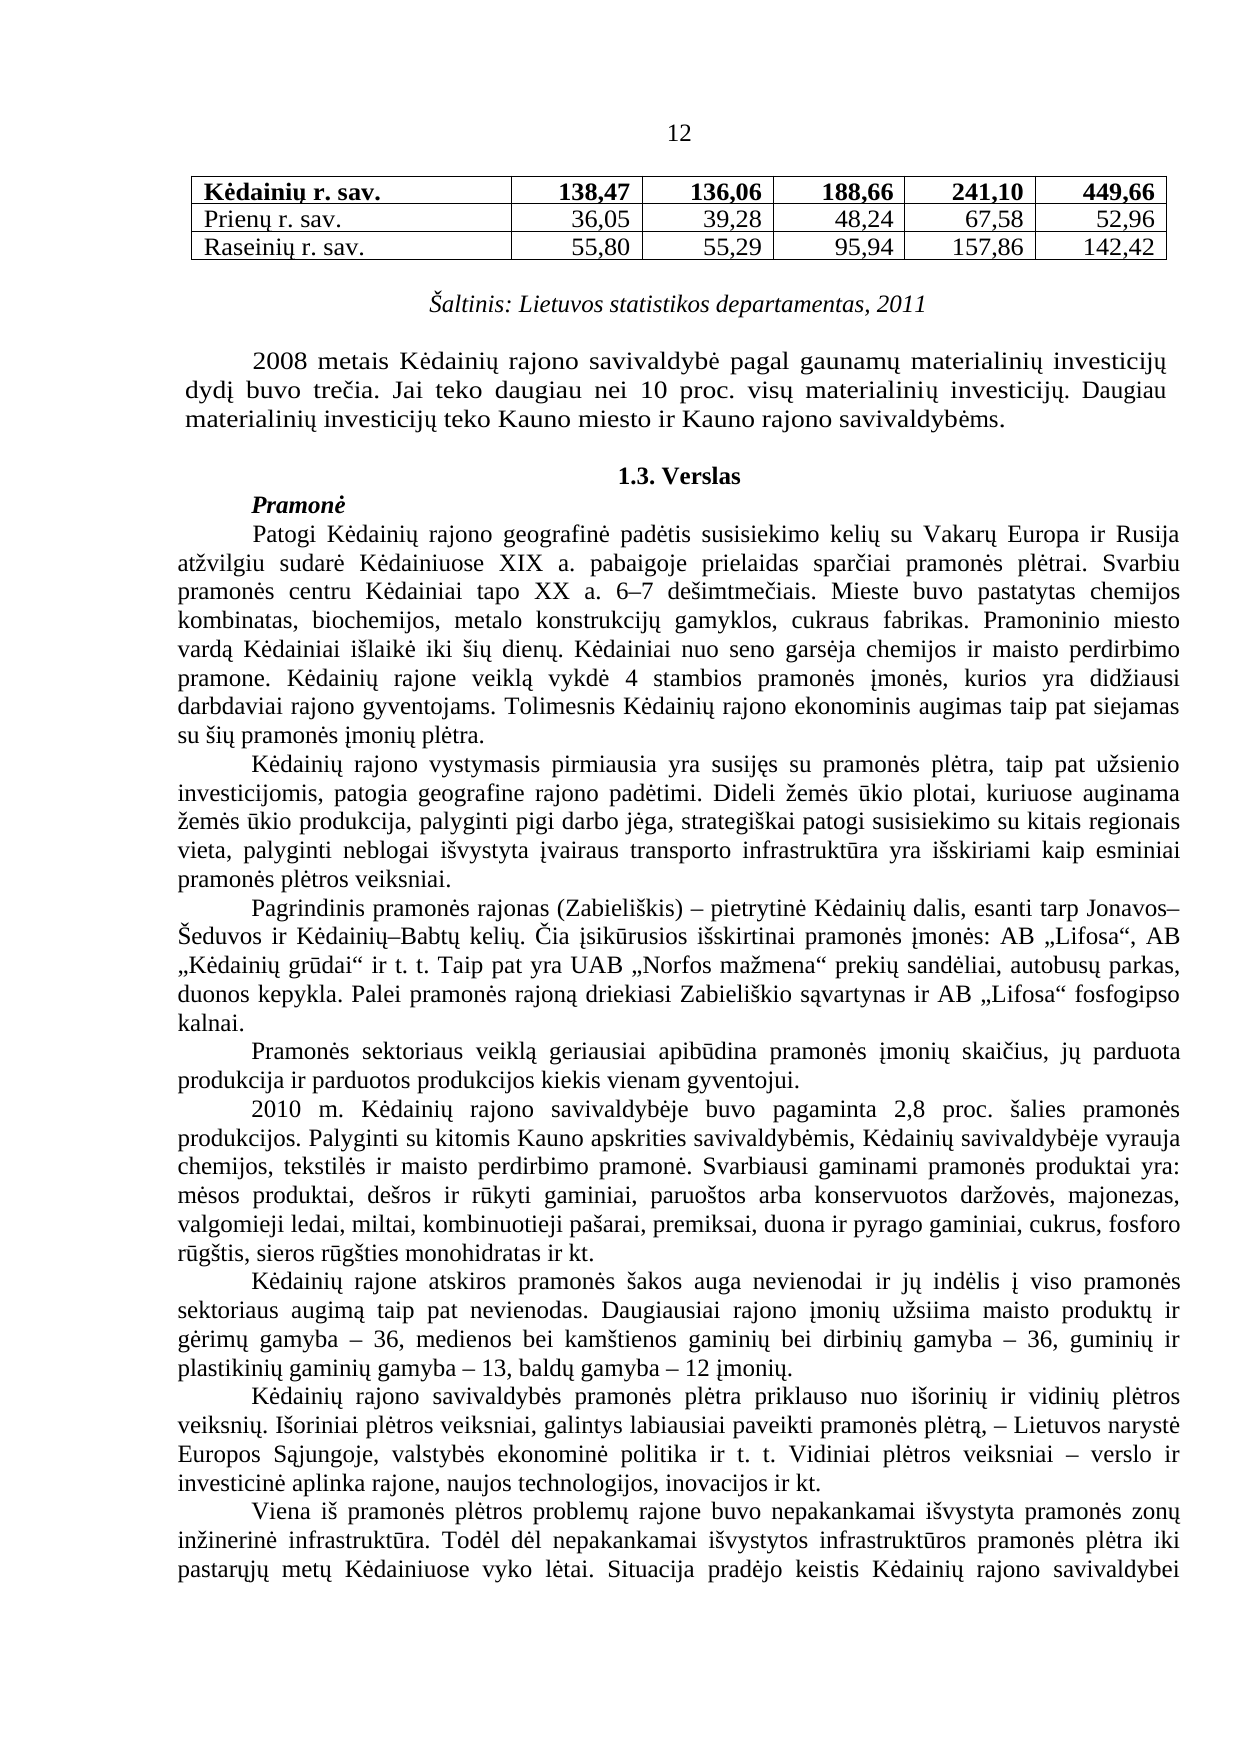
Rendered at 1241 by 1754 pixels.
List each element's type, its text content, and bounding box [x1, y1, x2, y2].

table_cell 48,24 [774, 204, 904, 231]
text Viena iš pramonės plėtros problemų rajone buvo nepakankamai išvystyta pramonės zonų inžinerinė infrastruktūra. Todėl dėl nepakankamai išvystytos infrastruktūros pramonės plėtra iki pastarųjų metų Kėdainiuose vyko lėtai. Situacija pradėjo keistis Kėdainių rajono savivaldybei [177, 1496, 1181, 1583]
text Kėdainių rajono vystymasis pirmiausia yra susijęs su pramonės plėtra, taip pat užsienio investicijomis, patogia geografine rajono padėtimi. Dideli žemės ūkio plotai, kuriuose auginama žemės ūkio produkcija, palyginti pigi darbo jėga, strategiškai patogi susisiekimo su kitais regionais vieta, palyginti neblogai išvystyta įvairaus transporto infrastruktūra yra išskiriami kaip esminiai pramonės plėtros veiksniai. [177, 749, 1181, 893]
table_cell 55,80 [512, 232, 642, 259]
table_cell 157,86 [905, 232, 1035, 259]
table_cell 142,42 [1036, 232, 1166, 259]
text 2010 m. Kėdainių rajono savivaldybėje buvo pagaminta 2,8 proc. šalies pramonės produkcijos. Palyginti su kitomis Kauno apskrities savivaldybėmis, Kėdainių savivaldybėje vyrauja chemijos, tekstilės ir maisto perdirbimo pramonė. Svarbiausi gaminami pramonės produktai yra: mėsos produktai, dešros ir rūkyti gaminiai, paruoštos arba konservuotos daržovės, majonezas, valgomieji ledai, miltai, kombinuotieji pašarai, premiksai, duona ir pyrago gaminiai, cukrus, fosforo rūgštis, sieros rūgšties monohidratas ir kt. [177, 1094, 1181, 1266]
text Pagrindinis pramonės rajonas (Zabieliškis) – pietrytinė Kėdainių dalis, esanti tarp Jonavos–Šeduvos ir Kėdainių–Babtų kelių. Čia įsikūrusios išskirtinai pramonės įmonės: AB „Lifosa“, AB „Kėdainių grūdai“ ir t. t. Taip pat yra UAB „Norfos mažmena“ prekių sandėliai, autobusų parkas, duonos kepykla. Palei pramonės rajoną driekiasi Zabieliškio sąvartynas ir AB „Lifosa“ fosfogipso kalnai. [177, 893, 1181, 1036]
table_cell 188,66 [774, 177, 904, 203]
table_cell Raseinių r. sav. [192, 232, 511, 259]
text Pramonė [177, 490, 1181, 519]
text Kėdainių rajone atskiros pramonės šakos auga nevienodai ir jų indėlis į viso pramonės sektoriaus augimą taip pat nevienodas. Daugiausiai rajono įmonių užsiima maisto produktų ir gėrimų gamyba – 36, medienos bei kamštienos gaminių bei dirbinių gamyba – 36, guminių ir plastikinių gaminių gamyba – 13, baldų gamyba – 12 įmonių. [177, 1266, 1181, 1381]
text Kėdainių rajono savivaldybės pramonės plėtra priklauso nuo išorinių ir vidinių plėtros veiksnių. Išoriniai plėtros veiksniai, galintys labiausiai paveikti pramonės plėtrą, – Lietuvos narystė Europos Sąjungoje, valstybės ekonominė politika ir t. t. Vidiniai plėtros veiksniai – verslo ir investicinė aplinka rajone, naujos technologijos, inovacijos ir kt. [177, 1381, 1181, 1496]
table_cell 241,10 [905, 177, 1035, 203]
table_cell 136,06 [643, 177, 773, 203]
table_cell 95,94 [774, 232, 904, 259]
text Šaltinis: Lietuvos statistikos departamentas, 2011 [177, 289, 1181, 318]
table_cell 449,66 [1036, 177, 1166, 203]
text Patogi Kėdainių rajono geografinė padėtis susisiekimo kelių su Vakarų Europa ir Rusija atžvilgiu sudarė Kėdainiuose XIX a. pabaigoje prielaidas sparčiai pramonės plėtrai. Svarbiu pramonės centru Kėdainiai tapo XX a. 6–7 dešimtmečiais. Mieste buvo pastatytas chemijos kombinatas, biochemijos, metalo konstrukcijų gamyklos, cukraus fabrikas. Pramoninio miesto vardą Kėdainiai išlaikė iki šių dienų. Kėdainiai nuo seno garsėja chemijos ir maisto perdirbimo pramone. Kėdainių rajone veiklą vykdė 4 stambios pramonės įmonės, kurios yra didžiausi darbdaviai rajono gyventojams. Tolimesnis Kėdainių rajono ekonominis augimas taip pat siejamas su šių pramonės įmonių plėtra. [177, 519, 1181, 749]
text Pramonės sektoriaus veiklą geriausiai apibūdina pramonės įmonių skaičius, jų parduota produkcija ir parduotos produkcijos kiekis vienam gyventojui. [177, 1036, 1181, 1094]
table_cell 138,47 [512, 177, 642, 203]
table_cell Kėdainių r. sav. [192, 177, 511, 203]
table_cell 36,05 [512, 204, 642, 231]
text 2008 metais Kėdainių rajono savivaldybė pagal gaunamų materialinių investicijų dydį buvo trečia. Jai teko daugiau nei 10 proc. visų materialinių investicijų. Daugiau materialinių investicijų teko Kauno miesto ir Kauno rajono savivaldybėms. [185, 346, 1166, 433]
table_cell 67,58 [905, 204, 1035, 231]
table_cell 55,29 [643, 232, 773, 259]
text 1.3. Verslas [177, 461, 1181, 490]
table_cell 52,96 [1036, 204, 1166, 231]
table_cell 39,28 [643, 204, 773, 231]
table_cell Prienų r. sav. [192, 204, 511, 231]
